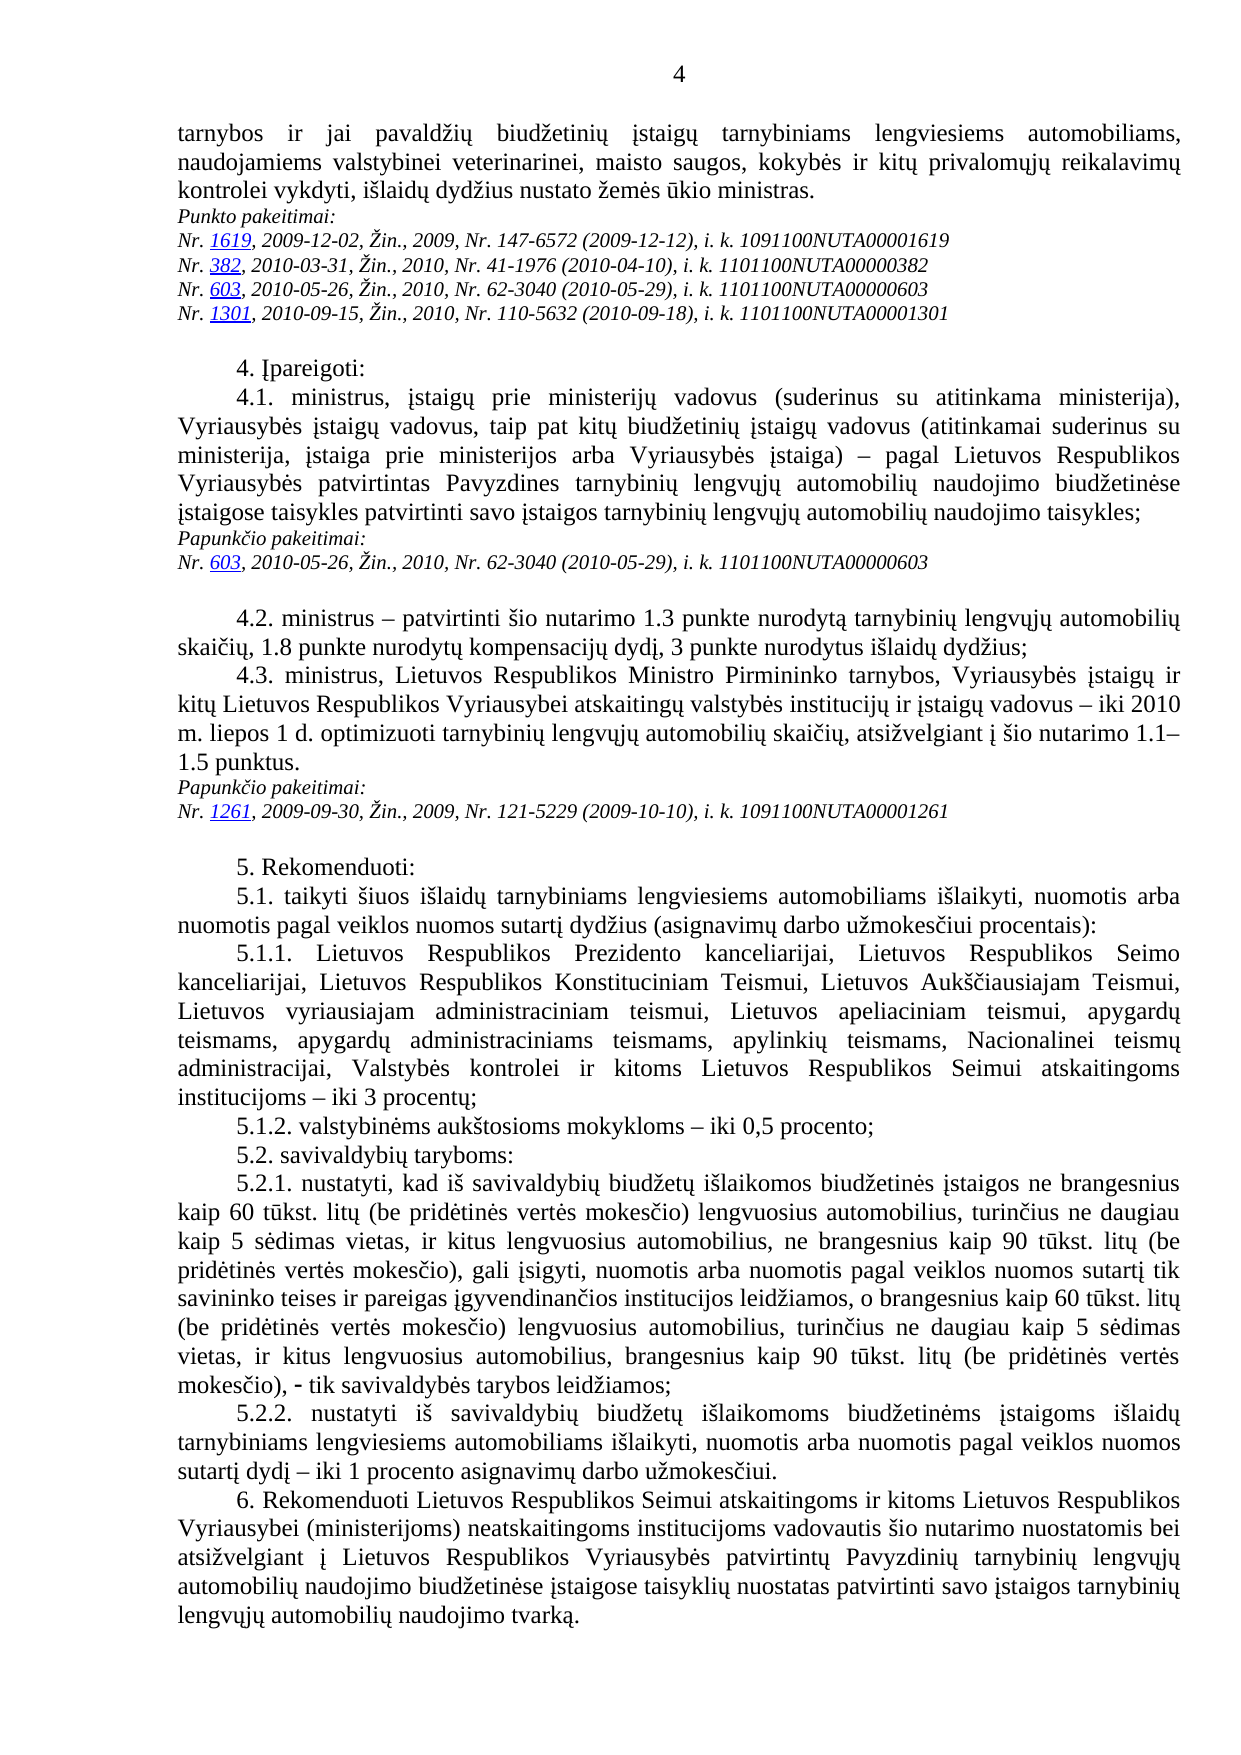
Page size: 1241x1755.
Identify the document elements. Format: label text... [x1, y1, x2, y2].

text Nr. 1261, 2009-09-30, Žin., 2009, Nr. 121-5229 (2009-10-10), i. k. 1091100NUTA00001261 [177, 799, 1181, 823]
text 4.1. ministrus, įstaigų prie ministerijų vadovus (suderinus su atitinkama ministerija), Vyriausybės įstaigų vadovus, taip pat kitų biudžetinių įstaigų vadovus (atitinkamai suderinus su ministerija, įstaiga prie ministerijos arba Vyriausybės įstaiga) – pagal Lietuvos Respublikos Vyriausybės patvirtintas Pavyzdines tarnybinių lengvųjų automobilių naudojimo biudžetinėse įstaigose taisykles patvirtinti savo įstaigos tarnybinių lengvųjų automobilių naudojimo taisykles; [177, 382, 1181, 526]
text 5.1.2. valstybinėms aukštosioms mokykloms – iki 0,5 procento; [177, 1111, 1181, 1140]
text Nr. 603, 2010-05-26, Žin., 2010, Nr. 62-3040 (2010-05-29), i. k. 1101100NUTA00000603 [177, 277, 1181, 301]
text Papunkčio pakeitimai: [177, 526, 1181, 550]
text Punkto pakeitimai: [177, 204, 1181, 228]
text 5.1.1. Lietuvos Respublikos Prezidento kanceliarijai, Lietuvos Respublikos Seimo kanceliarijai, Lietuvos Respublikos Konstituciniam Teismui, Lietuvos Aukščiausiajam Teismui, Lietuvos vyriausiajam administraciniam teismui, Lietuvos apeliaciniam teismui, apygardų teismams, apygardų administraciniams teismams, apylinkių teismams, Nacionalinei teismų administracijai, Valstybės kontrolei ir kitoms Lietuvos Respublikos Seimui atskaitingoms institucijoms – iki 3 procentų; [177, 938, 1181, 1111]
text Nr. 603, 2010-05-26, Žin., 2010, Nr. 62-3040 (2010-05-29), i. k. 1101100NUTA00000603 [177, 550, 1181, 574]
text 4. Įpareigoti: [177, 353, 1181, 382]
text 5. Rekomenduoti: [177, 852, 1181, 881]
text Nr. 1619, 2009-12-02, Žin., 2009, Nr. 147-6572 (2009-12-12), i. k. 1091100NUTA00001619 [177, 228, 1181, 252]
text Nr. 382, 2010-03-31, Žin., 2010, Nr. 41-1976 (2010-04-10), i. k. 1101100NUTA00000382 [177, 252, 1181, 277]
text 4.3. ministrus, Lietuvos Respublikos Ministro Pirmininko tarnybos, Vyriausybės įstaigų ir kitų Lietuvos Respublikos Vyriausybei atskaitingų valstybės institucijų ir įstaigų vadovus – iki 2010 m. liepos 1 d. optimizuoti tarnybinių lengvųjų automobilių skaičių, atsižvelgiant į šio nutarimo 1.1–1.5 punktus. [177, 660, 1181, 775]
text 6. Rekomenduoti Lietuvos Respublikos Seimui atskaitingoms ir kitoms Lietuvos Respublikos Vyriausybei (ministerijoms) neatskaitingoms institucijoms vadovautis šio nutarimo nuostatomis bei atsižvelgiant į Lietuvos Respublikos Vyriausybės patvirtintų Pavyzdinių tarnybinių lengvųjų automobilių naudojimo biudžetinėse įstaigose taisyklių nuostatas patvirtinti savo įstaigos tarnybinių lengvųjų automobilių naudojimo tvarką. [177, 1485, 1181, 1628]
text 4.2. ministrus – patvirtinti šio nutarimo 1.3 punkte nurodytą tarnybinių lengvųjų automobilių skaičių, 1.8 punkte nurodytų kompensacijų dydį, 3 punkte nurodytus išlaidų dydžius; [177, 603, 1181, 660]
text 5.2. savivaldybių taryboms: [177, 1140, 1181, 1168]
text tarnybos ir jai pavaldžių biudžetinių įstaigų tarnybiniams lengviesiems automobiliams, naudojamiems valstybinei veterinarinei, maisto saugos, kokybės ir kitų privalomųjų reikalavimų kontrolei vykdyti, išlaidų dydžius nustato žemės ūkio ministras. [177, 118, 1181, 204]
text 5.2.1. nustatyti, kad iš savivaldybių biudžetų išlaikomos biudžetinės įstaigos ne brangesnius kaip 60 tūkst. litų (be pridėtinės vertės mokesčio) lengvuosius automobilius, turinčius ne daugiau kaip 5 sėdimas vietas, ir kitus lengvuosius automobilius, ne brangesnius kaip 90 tūkst. litų (be pridėtinės vertės mokesčio), gali įsigyti, nuomotis arba nuomotis pagal veiklos nuomos sutartį tik savininko teises ir pareigas įgyvendinančios institucijos leidžiamos, o brangesnius kaip 60 tūkst. litų (be pridėtinės vertės mokesčio) lengvuosius automobilius, turinčius ne daugiau kaip 5 sėdimas vietas, ir kitus lengvuosius automobilius, brangesnius kaip 90 tūkst. litų (be pridėtinės vertės mokesčio),  tik savivaldybės tarybos leidžiamos; [177, 1168, 1181, 1398]
text 5.1. taikyti šiuos išlaidų tarnybiniams lengviesiems automobiliams išlaikyti, nuomotis arba nuomotis pagal veiklos nuomos sutartį dydžius (asignavimų darbo užmokesčiui procentais): [177, 881, 1181, 938]
text Nr. 1301, 2010-09-15, Žin., 2010, Nr. 110-5632 (2010-09-18), i. k. 1101100NUTA00001301 [177, 301, 1181, 325]
text Papunkčio pakeitimai: [177, 775, 1181, 799]
text 5.2.2. nustatyti iš savivaldybių biudžetų išlaikomoms biudžetinėms įstaigoms išlaidų tarnybiniams lengviesiems automobiliams išlaikyti, nuomotis arba nuomotis pagal veiklos nuomos sutartį dydį – iki 1 procento asignavimų darbo užmokesčiui. [177, 1398, 1181, 1485]
